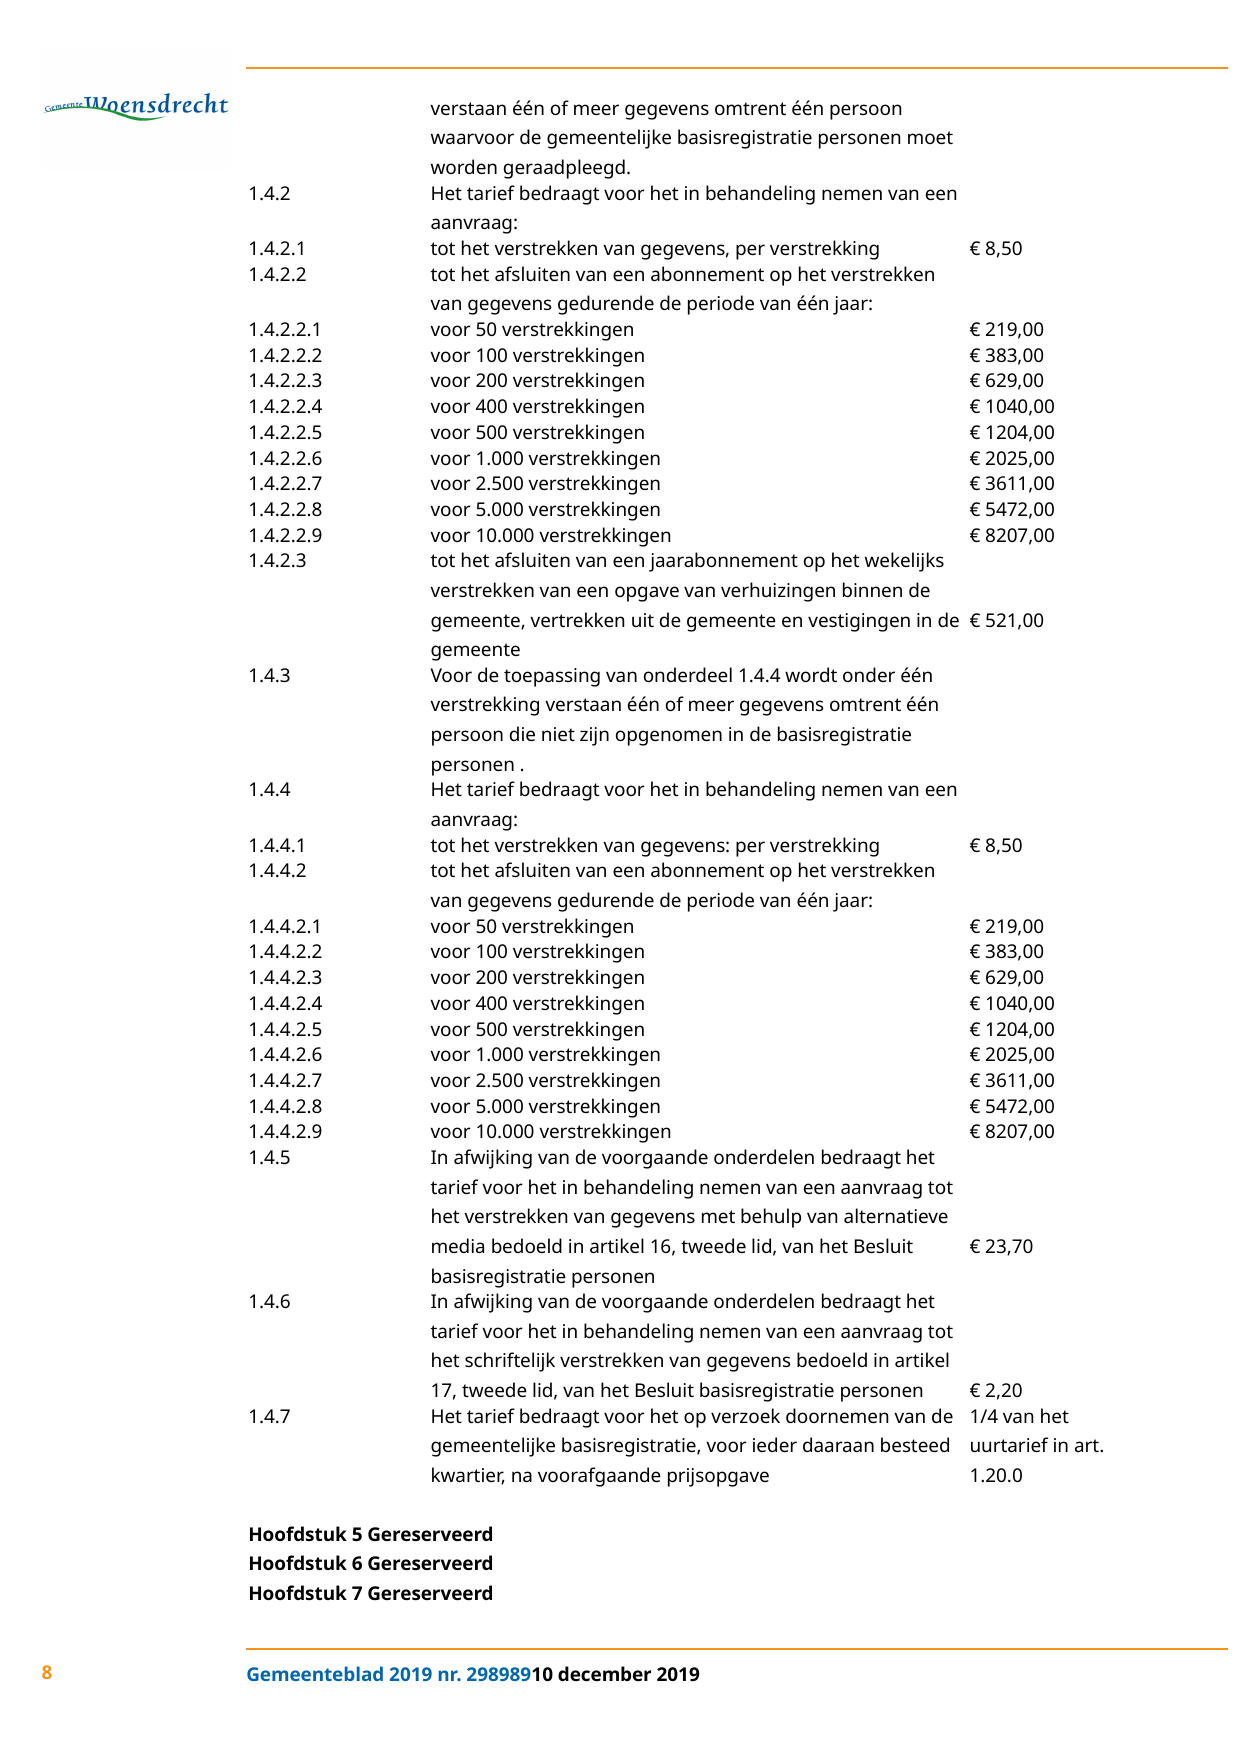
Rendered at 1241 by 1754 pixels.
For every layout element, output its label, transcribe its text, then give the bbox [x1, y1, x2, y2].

table_cell voor 200 verstrekkingen [430, 368, 969, 393]
table_cell € 5472,00 [969, 496, 1152, 522]
text Hoofdstuk 6 Gereserveerd [248, 1550, 1152, 1576]
text Hoofdstuk 5 Gereserveerd [248, 1521, 1152, 1546]
table_cell In afwijking van de voorgaande onderdelen bedraagt het tarief voor het in behandeling nemen van een aanvraag tot het verstrekken van gegevens met behulp van alternatieve media bedoeld in artikel 16, tweede lid, van het Besluit basisregistratie personen [430, 1145, 969, 1288]
table_cell 1.4.2.2.9 [248, 522, 430, 548]
table_cell voor 1.000 verstrekkingen [430, 445, 969, 470]
table_cell Het tarief bedraagt voor het op verzoek doornemen van de gemeentelijke basisregistratie, voor ieder daaraan besteed kwartier, na voorafgaande prijsopgave [430, 1403, 969, 1488]
table_cell € 5472,00 [969, 1093, 1152, 1119]
table_cell voor 5.000 verstrekkingen [430, 1093, 969, 1119]
table_cell 1.4.4.2.4 [248, 990, 430, 1016]
table_cell [969, 180, 1152, 235]
table_cell 1.4.2.2.1 [248, 316, 430, 342]
table_cell voor 5.000 verstrekkingen [430, 496, 969, 522]
table_cell tot het verstrekken van gegevens, per verstrekking [430, 235, 969, 261]
table_cell 1.4.2.1 [248, 235, 430, 261]
table_cell € 219,00 [969, 316, 1152, 342]
table_cell tot het afsluiten van een jaarabonnement op het wekelijks verstrekken van een opgave van verhuizingen binnen de gemeente, vertrekken uit de gemeente en vestigingen in de gemeente [430, 548, 969, 662]
table_cell 1.4.4.2.6 [248, 1042, 430, 1067]
table_cell € 8,50 [969, 235, 1152, 261]
table_cell 1/4 van het uurtarief in art. 1.20.0 [969, 1403, 1152, 1488]
table_cell 1.4.4.2.5 [248, 1016, 430, 1042]
table_cell € 2025,00 [969, 445, 1152, 470]
table_cell 1.4.4.2.8 [248, 1093, 430, 1119]
table_cell [969, 858, 1152, 913]
table_cell 1.4.5 [248, 1145, 430, 1288]
table_cell voor 2.500 verstrekkingen [430, 470, 969, 496]
table_cell 1.4.3 [248, 662, 430, 777]
table_cell voor 400 verstrekkingen [430, 990, 969, 1016]
table_cell [969, 261, 1152, 316]
table_cell 1.4.4.2.2 [248, 939, 430, 964]
table_cell € 219,00 [969, 913, 1152, 939]
table_cell € 2,20 [969, 1289, 1152, 1403]
table_cell [969, 662, 1152, 777]
table_cell 1.4.4.2.7 [248, 1067, 430, 1093]
table_cell voor 100 verstrekkingen [430, 939, 969, 964]
table_cell € 383,00 [969, 939, 1152, 964]
table_cell voor 10.000 verstrekkingen [430, 1119, 969, 1144]
table_cell tot het afsluiten van een abonnement op het verstrekken van gegevens gedurende de periode van één jaar: [430, 858, 969, 913]
table_cell € 8207,00 [969, 1119, 1152, 1144]
table_cell In afwijking van de voorgaande onderdelen bedraagt het tarief voor het in behandeling nemen van een aanvraag tot het schriftelijk verstrekken van gegevens bedoeld in artikel 17, tweede lid, van het Besluit basisregistratie personen [430, 1289, 969, 1403]
table_cell Voor de toepassing van onderdeel 1.4.4 wordt onder één verstrekking verstaan één of meer gegevens omtrent één persoon die niet zijn opgenomen in de basisregistratie personen . [430, 662, 969, 777]
table_cell voor 400 verstrekkingen [430, 393, 969, 419]
table_cell 1.4.2.2.2 [248, 342, 430, 367]
table_cell 1.4.4 [248, 777, 430, 832]
table_cell voor 200 verstrekkingen [430, 964, 969, 990]
table_cell 1.4.2 [248, 180, 430, 235]
table_cell tot het afsluiten van een abonnement op het verstrekken van gegevens gedurende de periode van één jaar: [430, 261, 969, 316]
table_cell 1.4.4.2.3 [248, 964, 430, 990]
table_cell tot het verstrekken van gegevens: per verstrekking [430, 832, 969, 858]
table_cell 1.4.2.2.7 [248, 470, 430, 496]
table_cell Het tarief bedraagt voor het in behandeling nemen van een aanvraag: [430, 777, 969, 832]
table_header [248, 95, 430, 180]
table_cell voor 50 verstrekkingen [430, 913, 969, 939]
picture [41, 47, 231, 172]
table_cell voor 500 verstrekkingen [430, 1016, 969, 1042]
table_cell 1.4.4.1 [248, 832, 430, 858]
table_cell € 1040,00 [969, 990, 1152, 1016]
table_header verstaan één of meer gegevens omtrent één persoon waarvoor de gemeentelijke basisregistratie personen moet worden geraadpleegd. [430, 95, 969, 180]
table_cell voor 500 verstrekkingen [430, 419, 969, 445]
table_cell € 3611,00 [969, 470, 1152, 496]
table_cell 1.4.2.2.4 [248, 393, 430, 419]
table_cell € 383,00 [969, 342, 1152, 367]
table_cell 1.4.4.2.9 [248, 1119, 430, 1144]
table_cell € 521,00 [969, 548, 1152, 662]
table_cell € 629,00 [969, 964, 1152, 990]
table_cell € 23,70 [969, 1145, 1152, 1288]
text Hoofdstuk 7 Gereserveerd [248, 1580, 1152, 1606]
table_cell 1.4.2.2.6 [248, 445, 430, 470]
table_header [969, 95, 1152, 180]
table_cell € 3611,00 [969, 1067, 1152, 1093]
table_cell voor 50 verstrekkingen [430, 316, 969, 342]
table_cell 1.4.4.2 [248, 858, 430, 913]
table_cell € 1040,00 [969, 393, 1152, 419]
table_cell voor 100 verstrekkingen [430, 342, 969, 367]
table_cell 1.4.2.2.8 [248, 496, 430, 522]
table_cell voor 2.500 verstrekkingen [430, 1067, 969, 1093]
table_cell voor 1.000 verstrekkingen [430, 1042, 969, 1067]
table_cell € 1204,00 [969, 419, 1152, 445]
table_cell € 1204,00 [969, 1016, 1152, 1042]
table_cell voor 10.000 verstrekkingen [430, 522, 969, 548]
table_cell 1.4.6 [248, 1289, 430, 1403]
table_cell Het tarief bedraagt voor het in behandeling nemen van een aanvraag: [430, 180, 969, 235]
table_cell € 2025,00 [969, 1042, 1152, 1067]
table_cell 1.4.2.2.5 [248, 419, 430, 445]
table_cell 1.4.2.2.3 [248, 368, 430, 393]
table_cell 1.4.4.2.1 [248, 913, 430, 939]
table_cell [969, 777, 1152, 832]
table_cell 1.4.2.2 [248, 261, 430, 316]
table_cell € 8207,00 [969, 522, 1152, 548]
table_cell € 629,00 [969, 368, 1152, 393]
table_cell 1.4.2.3 [248, 548, 430, 662]
table_cell 1.4.7 [248, 1403, 430, 1488]
table_cell € 8,50 [969, 832, 1152, 858]
